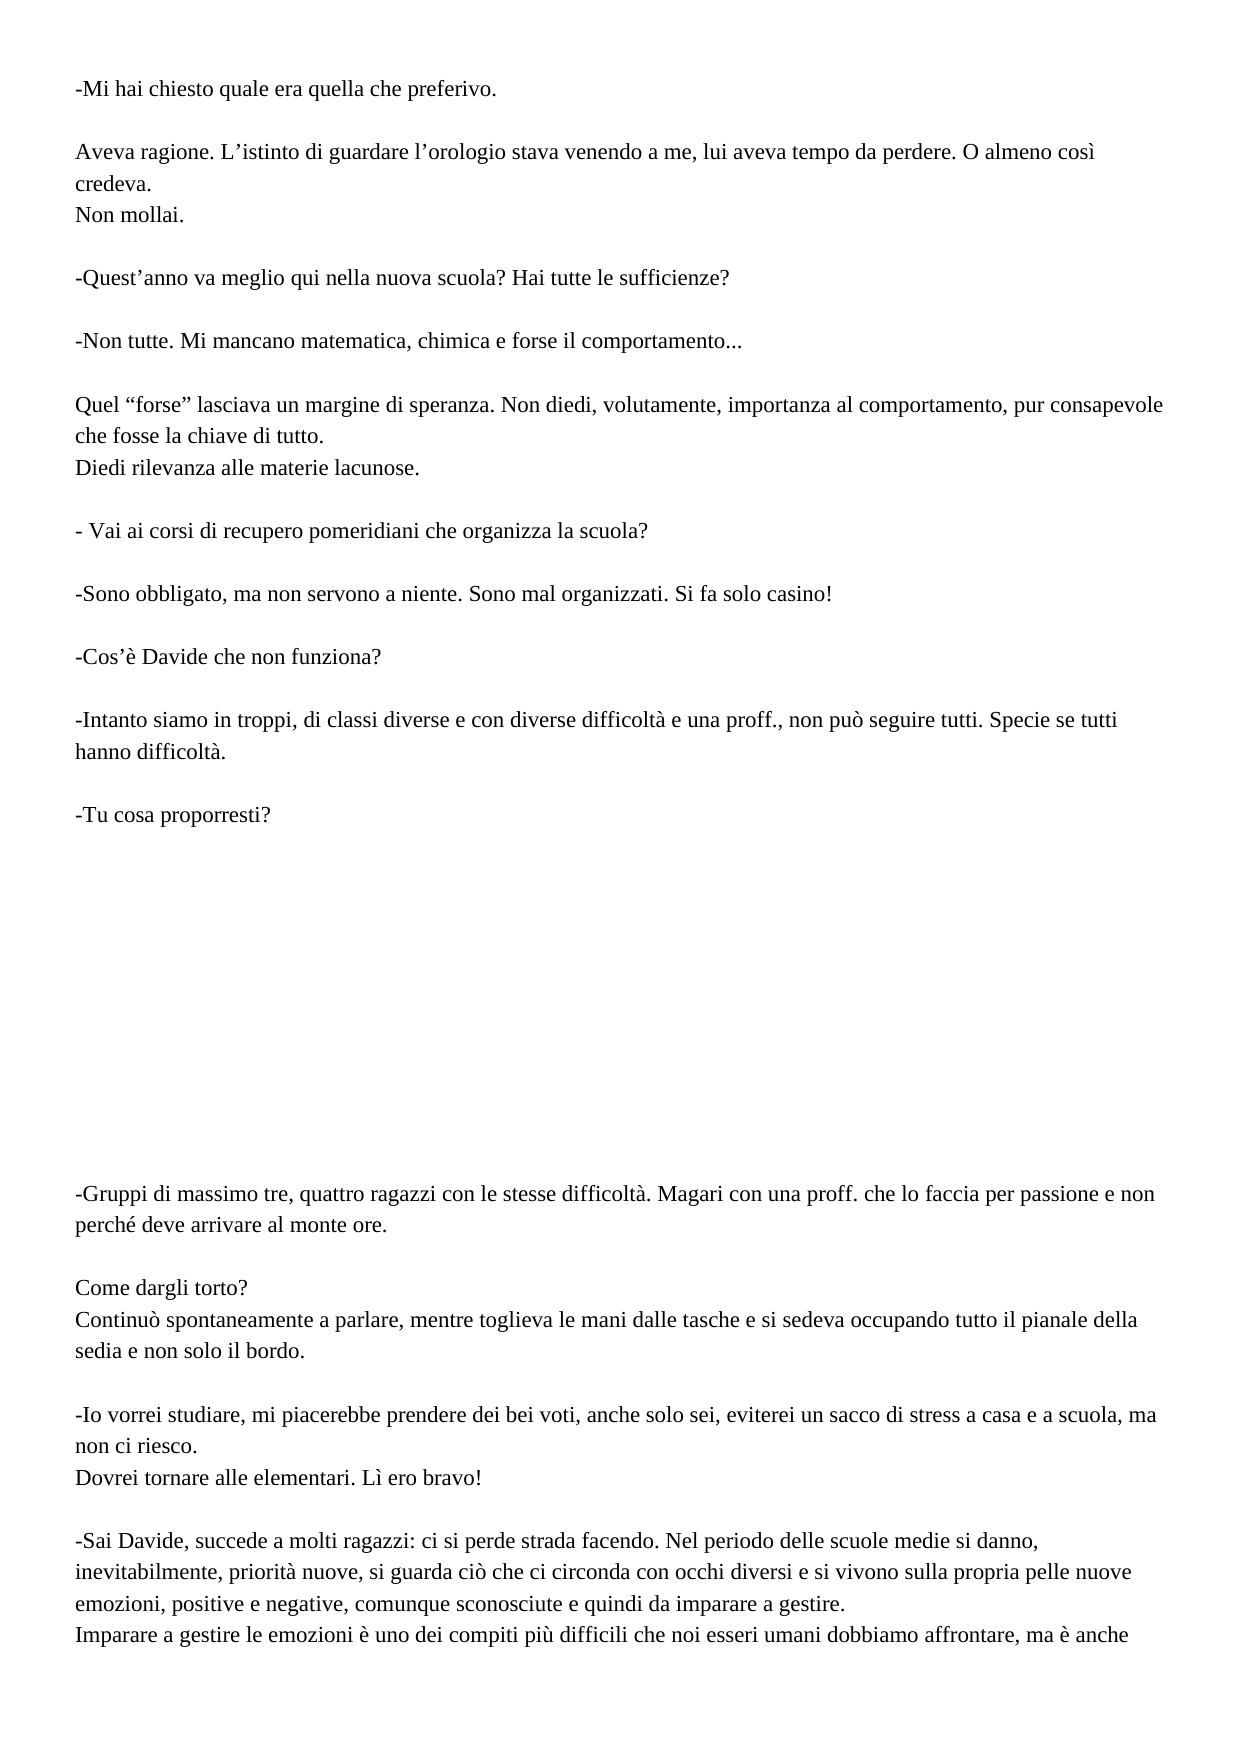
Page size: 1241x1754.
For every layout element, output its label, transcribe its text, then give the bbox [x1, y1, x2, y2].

text Diedi rilevanza alle materie lacunose. [75, 454, 1165, 480]
text Imparare a gestire le emozioni è uno dei compiti più difficili che noi esseri umani dobbiamo affrontare, ma è anche [75, 1622, 1165, 1648]
text Dovrei tornare alle elementari. Lì ero bravo! [75, 1464, 1165, 1490]
text -Sono obbligato, ma non servono a niente. Sono mal organizzati. Si fa solo casino! [75, 580, 1165, 606]
text - Vai ai corsi di recupero pomeridiani che organizza la scuola? [75, 517, 1165, 543]
text Aveva ragione. L’istinto di guardare l’orologio stava venendo a me, lui aveva tempo da perdere. O almeno così credeva. [75, 138, 1165, 196]
text -Intanto siamo in troppi, di classi diverse e con diverse difficoltà e una proff., non può seguire tutti. Specie se tutti hanno difficoltà. [75, 706, 1165, 764]
text -Cos’è Davide che non funziona? [75, 643, 1165, 669]
text Come dargli torto? [75, 1274, 1165, 1301]
text -Mi hai chiesto quale era quella che preferivo. [75, 75, 1165, 101]
text Non mollai. [75, 201, 1165, 228]
text -Quest’anno va meglio qui nella nuova scuola? Hai tutte le sufficienze? [75, 264, 1165, 291]
text Quel “forse” lasciava un margine di speranza. Non diedi, volutamente, importanza al comportamento, pur consapevole che fosse la chiave di tutto. [75, 391, 1165, 448]
text -Sai Davide, succede a molti ragazzi: ci si perde strada facendo. Nel periodo delle scuole medie si danno, inevitabilmente, priorità nuove, si guarda ciò che ci circonda con occhi diversi e si vivono sulla propria pelle nuove emozioni, positive e negative, comunque sconosciute e quindi da imparare a gestire. [75, 1527, 1165, 1616]
text -Gruppi di massimo tre, quattro ragazzi con le stesse difficoltà. Magari con una proff. che lo faccia per passione e non perché deve arrivare al monte ore. [75, 1180, 1165, 1238]
text -Tu cosa proporresti? [75, 801, 1165, 827]
text Continuò spontaneamente a parlare, mentre toglieva le mani dalle tasche e si sedeva occupando tutto il pianale della sedia e non solo il bordo. [75, 1306, 1165, 1364]
text -Non tutte. Mi mancano matematica, chimica e forse il comportamento... [75, 327, 1165, 354]
text -Io vorrei studiare, mi piacerebbe prendere dei bei voti, anche solo sei, eviterei un sacco di stress a casa e a scuola, ma non ci riesco. [75, 1401, 1165, 1458]
